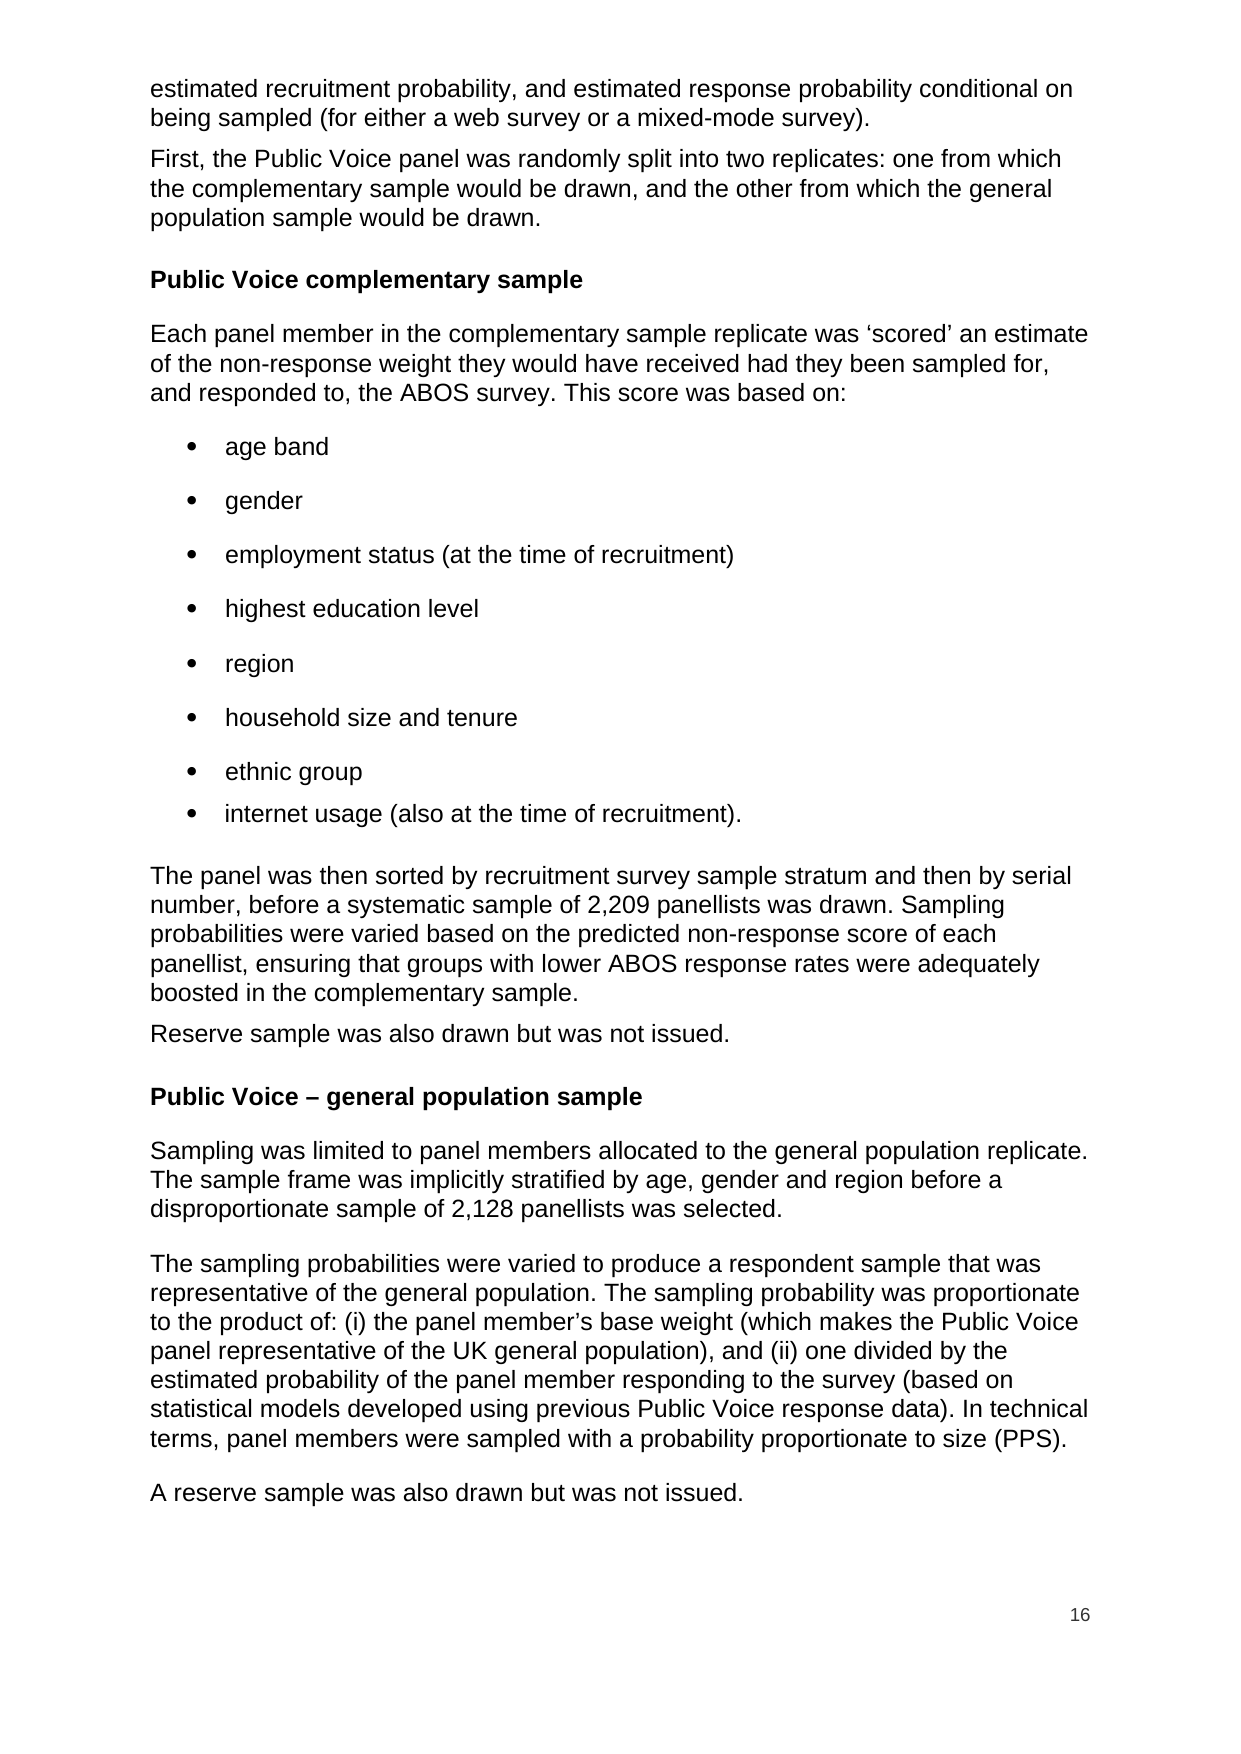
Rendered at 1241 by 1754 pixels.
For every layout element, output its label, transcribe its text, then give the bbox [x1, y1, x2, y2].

text The sampling probabilities were varied to produce a respondent sample that was representative of the general population. The sampling probability was proportionate to the product of: (i) the panel member’s base weight (which makes the Public Voice panel representative of the UK general population), and (ii) one divided by the estimated probability of the panel member responding to the survey (based on statistical models developed using previous Public Voice response data). In technical terms, panel members were sampled with a probability proportionate to size (PPS). [150, 1249, 1090, 1453]
text Reserve sample was also drawn but was not issued. [150, 1019, 1090, 1049]
list highest education level [187, 594, 1090, 624]
text Public Voice complementary sample [150, 265, 1090, 294]
text Each panel member in the complementary sample replicate was ‘scored’ an estimate of the non-response weight they would have received had they been sampled for, and responded to, the ABOS survey. This score was based on: [150, 319, 1090, 407]
list employment status (at the time of recruitment) [187, 540, 1090, 569]
list ethnic group [187, 757, 1090, 786]
text estimated recruitment probability, and estimated response probability conditional on being sampled (for either a web survey or a mixed-mode survey). [150, 74, 1090, 132]
list gender [187, 486, 1090, 515]
list age band [187, 432, 1090, 461]
text The panel was then sorted by recruitment survey sample stratum and then by serial number, before a systematic sample of 2,209 panellists was drawn. Sampling probabilities were varied based on the predicted non-response score of each panellist, ensuring that groups with lower ABOS response rates were adequately boosted in the complementary sample. [150, 861, 1090, 1007]
list region [187, 649, 1090, 678]
text Public Voice – general population sample [150, 1082, 1090, 1111]
text First, the Public Voice panel was randomly split into two replicates: one from which the complementary sample would be drawn, and the other from which the general population sample would be drawn. [150, 144, 1090, 232]
text Sampling was limited to panel members allocated to the general population replicate. The sample frame was implicitly stratified by age, gender and region before a disproportionate sample of 2,128 panellists was selected. [150, 1136, 1090, 1224]
list household size and tenure [187, 703, 1090, 732]
text A reserve sample was also drawn but was not issued. [150, 1478, 1090, 1507]
list internet usage (also at the time of recruitment). [187, 799, 1090, 828]
